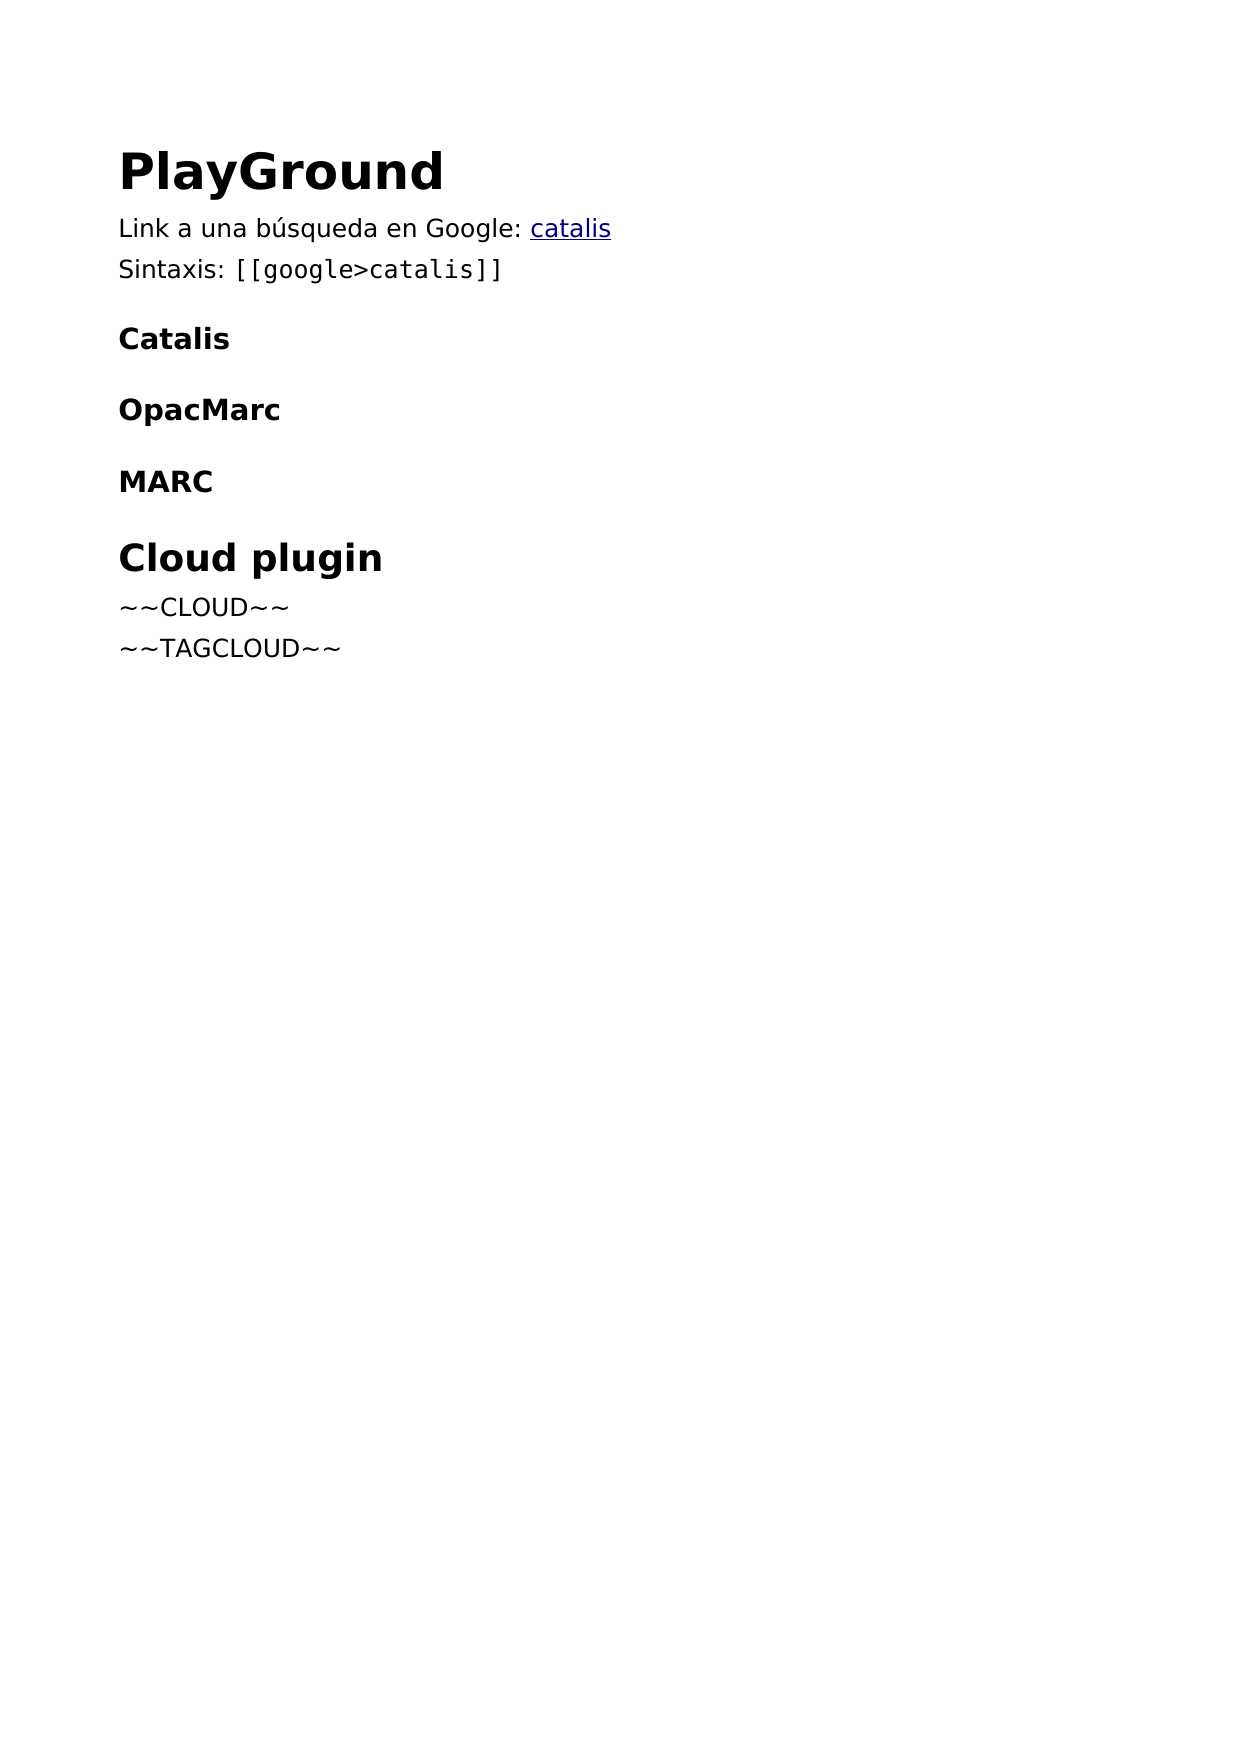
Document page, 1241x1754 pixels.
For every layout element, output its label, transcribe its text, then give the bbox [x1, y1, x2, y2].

subtitle MARC [118, 465, 1122, 499]
text Link a una búsqueda en Google: catalis [118, 214, 1122, 243]
text ~~TAGCLOUD~~ [118, 634, 1122, 663]
text ~~CLOUD~~ [118, 593, 1122, 622]
subtitle Catalis [118, 322, 1122, 356]
text Sintaxis: [[google>catalis]] [118, 256, 1122, 285]
subtitle OpacMarc [118, 394, 1122, 428]
subtitle PlayGround [118, 143, 1122, 201]
subtitle Cloud plugin [118, 537, 1122, 580]
